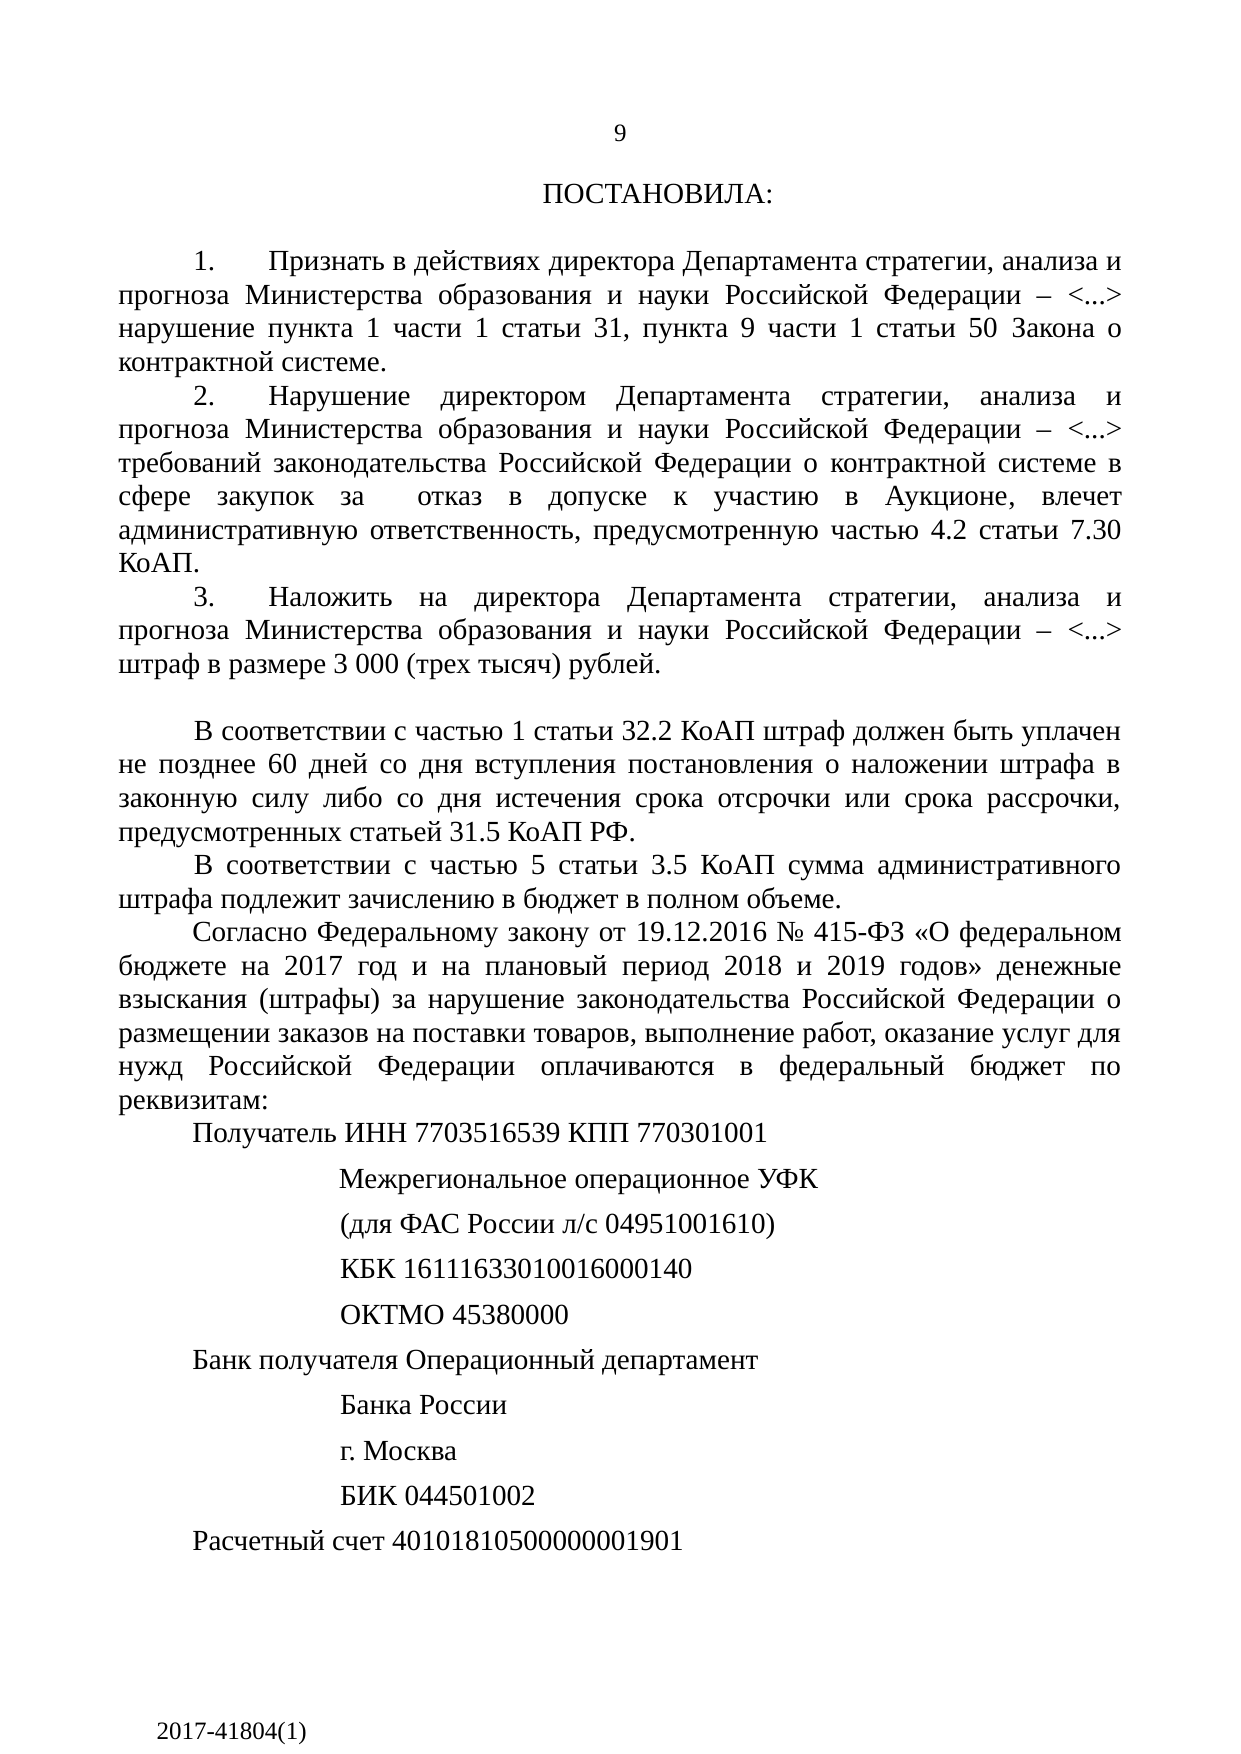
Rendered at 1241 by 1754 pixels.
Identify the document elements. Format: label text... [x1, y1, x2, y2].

list Наложить на директора Департамента стратегии, анализа и прогноза Министерства образования и науки Российской Федерации – <...> штраф в размере 3 000 (трех тысяч) рублей. [118, 579, 1122, 679]
text Получатель ИНН 7703516539 КПП 770301001 [118, 1116, 1122, 1149]
text Расчетный счет 40101810500000001901 [118, 1523, 1122, 1557]
text В соответствии с частью 1 статьи 32.2 КоАП штраф должен быть уплачен не позднее 60 дней со дня вступления постановления о наложении штрафа в законную силу либо со дня истечения срока отсрочки или срока рассрочки, предусмотренных статьей 31.5 КоАП РФ. [118, 713, 1122, 847]
text г. Москва [118, 1433, 1122, 1466]
text ОКТМО 45380000 [118, 1297, 1122, 1330]
text КБК 16111633010016000140 [118, 1251, 1122, 1285]
text Согласно Федеральному закону от 19.12.2016 № 415-ФЗ «О федеральном бюджете на 2017 год и на плановый период 2018 и 2019 годов» денежные взыскания (штрафы) за нарушение законодательства Российской Федерации о размещении заказов на поставки товаров, выполнение работ, оказание услуг для нужд Российской Федерации оплачиваются в федеральный бюджет по реквизитам: [118, 914, 1122, 1116]
text Банк получателя Операционный департамент [118, 1342, 1122, 1376]
text ПОСТАНОВИЛА: [118, 176, 1122, 210]
text (для ФАС России л/с 04951001610) [118, 1206, 1122, 1240]
text В соответствии с частью 5 статьи 3.5 КоАП сумма административного штрафа подлежит зачислению в бюджет в полном объеме. [118, 847, 1122, 914]
text Банка России [118, 1387, 1122, 1421]
list Нарушение директором Департамента стратегии, анализа и прогноза Министерства образования и науки Российской Федерации – <...> требований законодательства Российской Федерации о контрактной системе в сфере закупок за отказ в допуске к участию в Аукционе, влечет административную ответственность, предусмотренную частью 4.2 статьи 7.30 КоАП. [118, 378, 1122, 579]
text Межрегиональное операционное УФК [118, 1161, 1122, 1194]
text БИК 044501002 [118, 1478, 1122, 1512]
list Признать в действиях директора Департамента стратегии, анализа и прогноза Министерства образования и науки Российской Федерации – <...> нарушение пункта 1 части 1 статьи 31, пункта 9 части 1 статьи 50 Закона о контрактной системе. [118, 243, 1122, 378]
